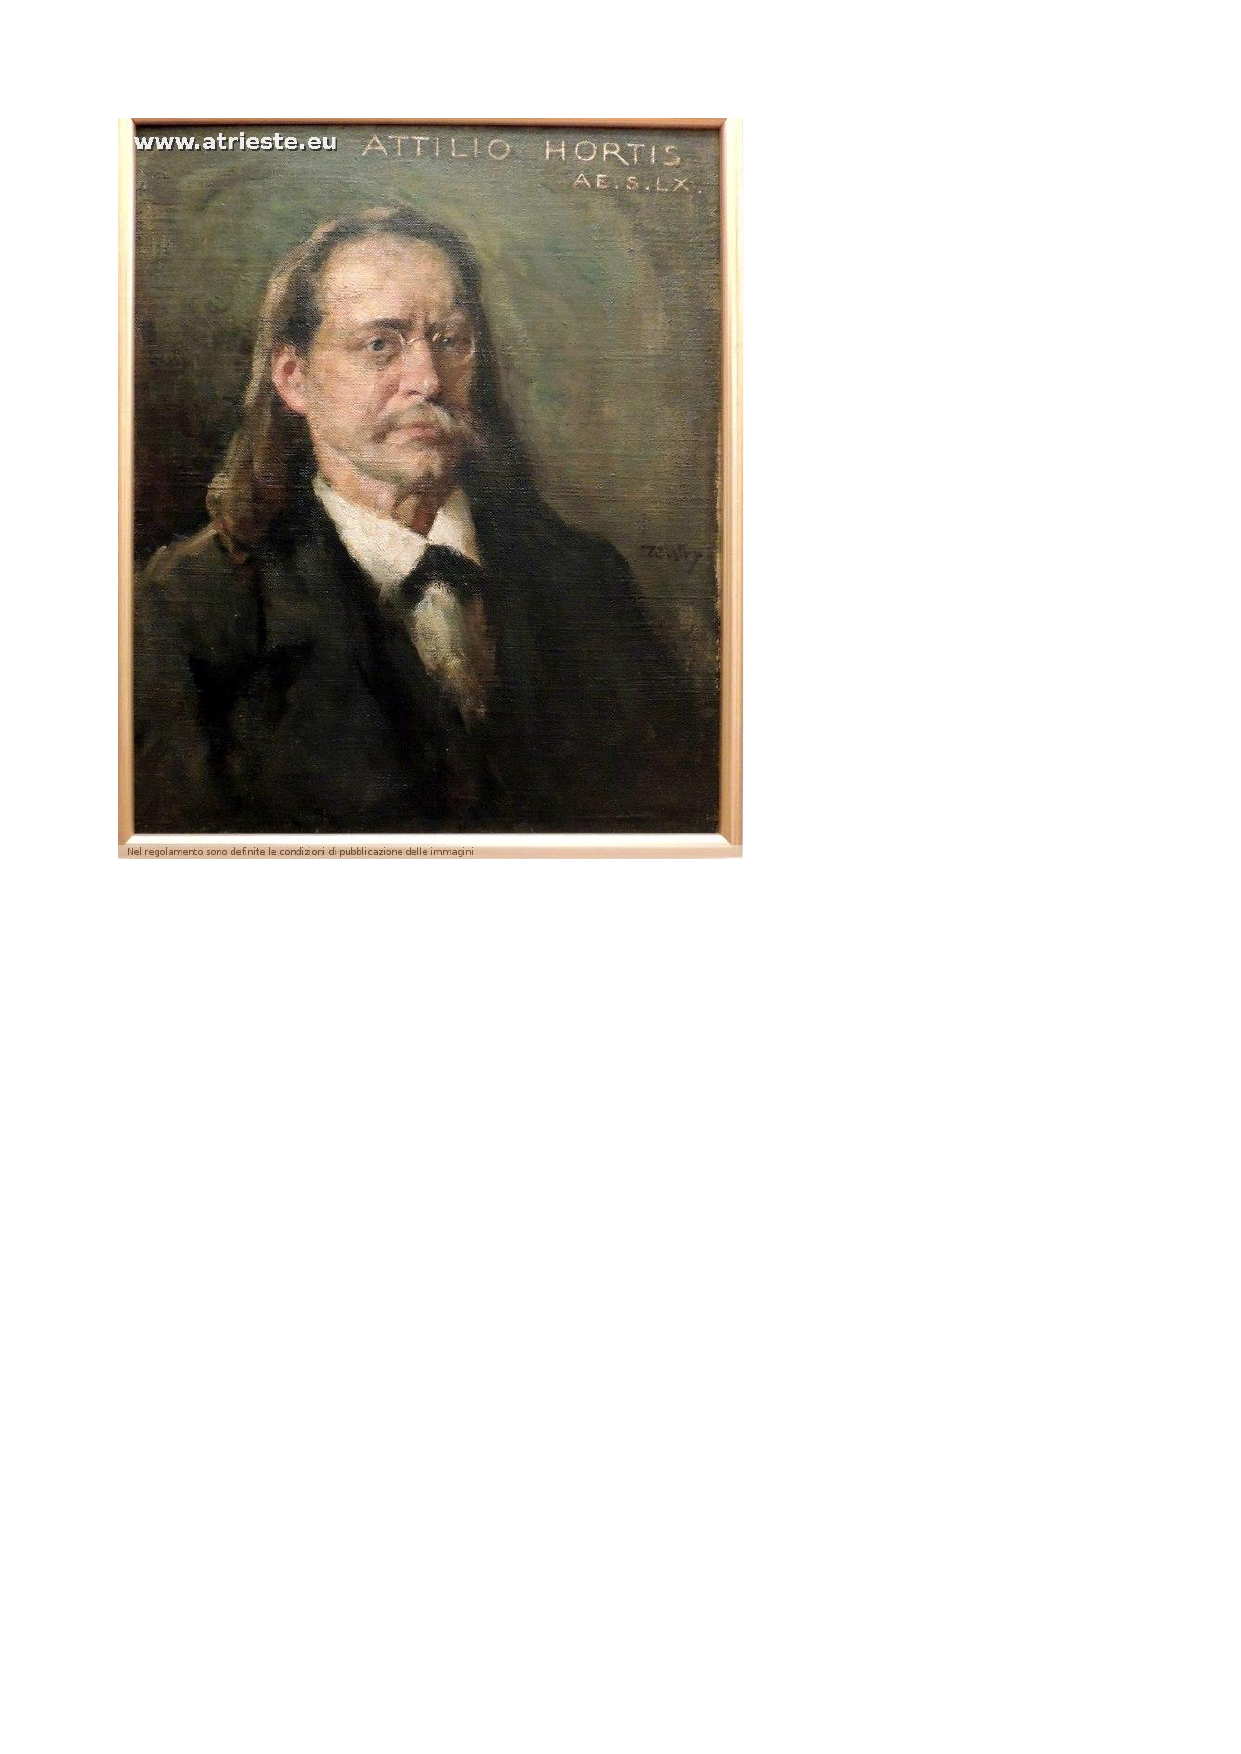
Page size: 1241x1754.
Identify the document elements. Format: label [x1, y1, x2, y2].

picture [118, 118, 744, 859]
